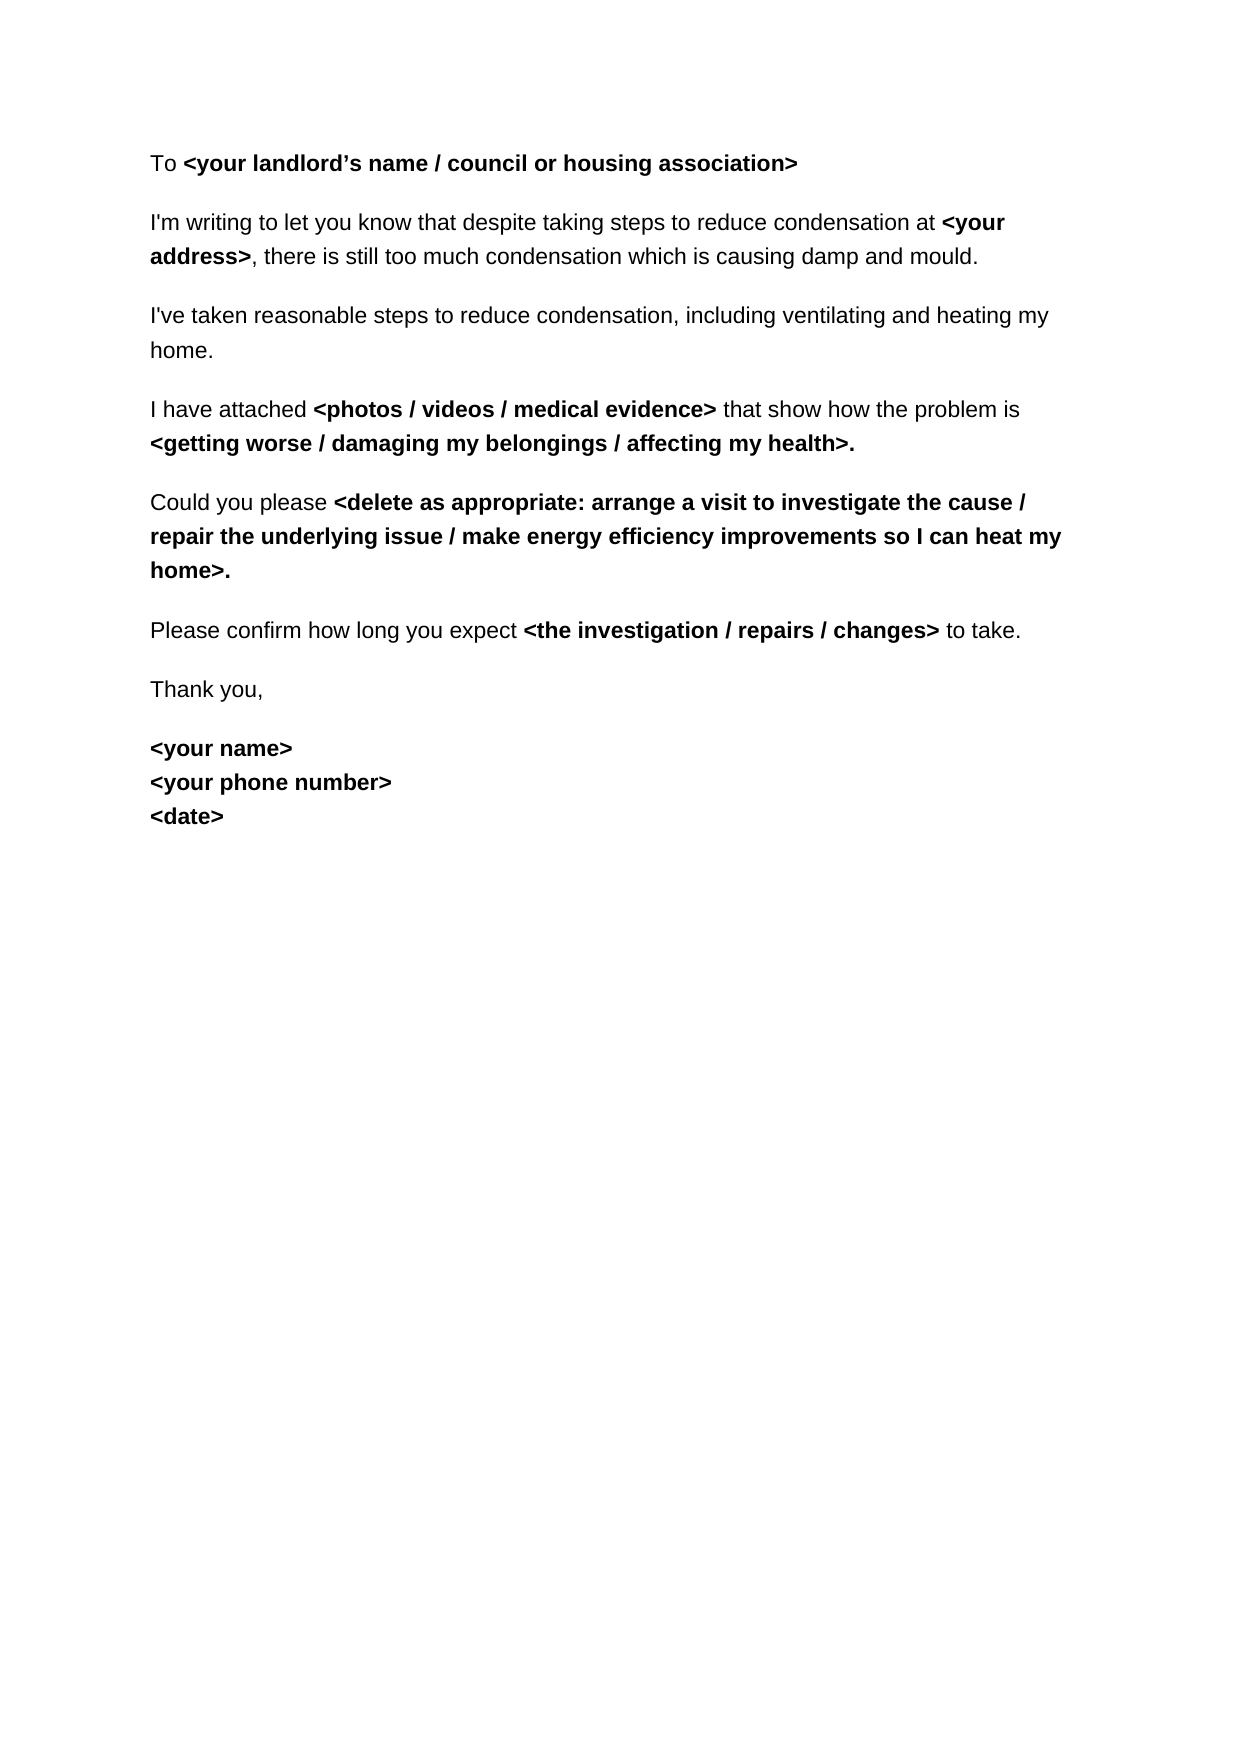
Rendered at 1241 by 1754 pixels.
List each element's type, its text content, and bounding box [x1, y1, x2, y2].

text Thank you, [150, 676, 1090, 702]
text Please confirm how long you expect <the investigation / repairs / changes> to take. [150, 617, 1090, 643]
text To <your landlord’s name / council or housing association> [150, 150, 1090, 176]
text I've taken reasonable steps to reduce condensation, including ventilating and heating my home. [150, 302, 1090, 363]
text Could you please <delete as appropriate: arrange a visit to investigate the cause / repair the underlying issue / make energy efficiency improvements so I can heat my home>. [150, 489, 1090, 584]
text I'm writing to let you know that despite taking steps to reduce condensation at <your address>, there is still too much condensation which is causing damp and mould. [150, 209, 1090, 270]
text <your name> <your phone number> <date> [150, 735, 1090, 830]
text I have attached <photos / videos / medical evidence> that show how the problem is <getting worse / damaging my belongings / affecting my health>. [150, 396, 1090, 456]
